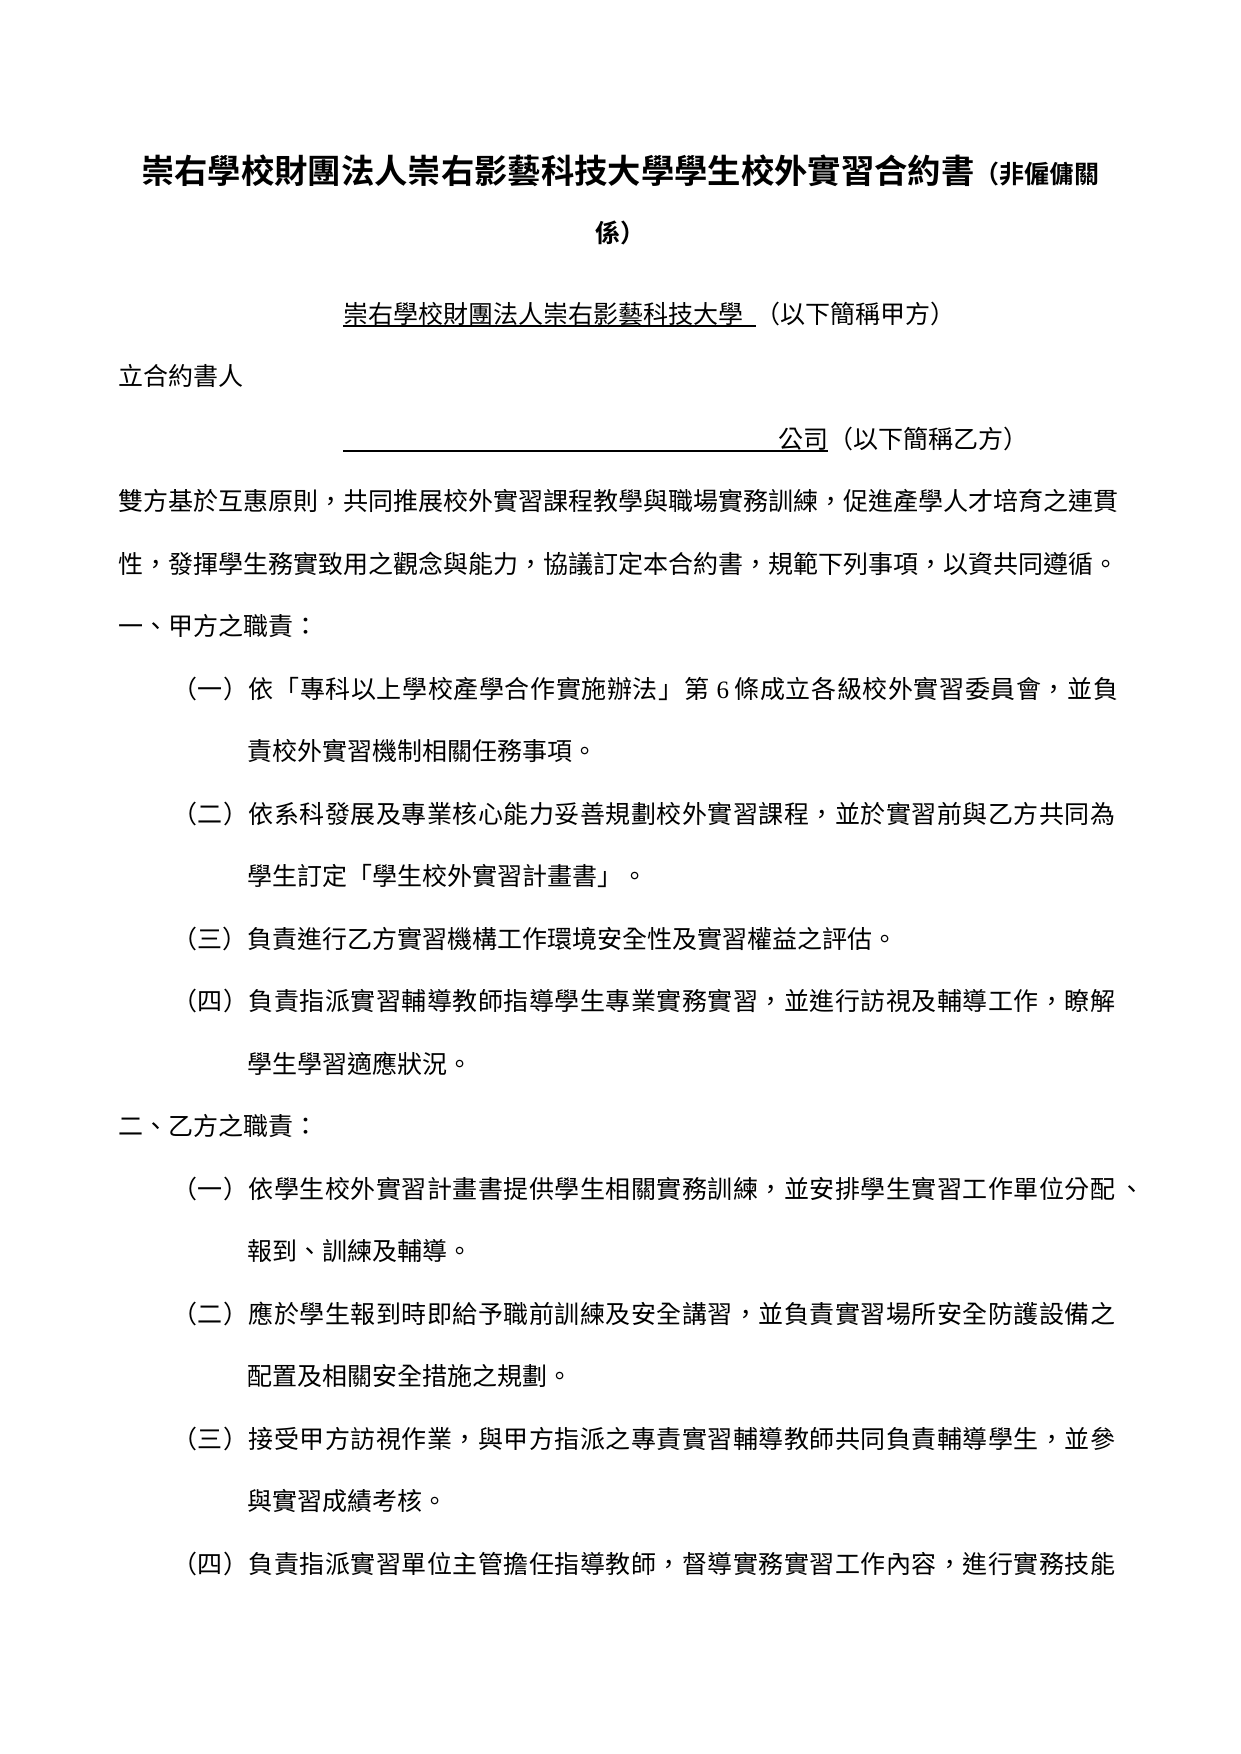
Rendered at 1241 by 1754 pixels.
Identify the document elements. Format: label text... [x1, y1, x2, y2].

text 崇右學校財團法人崇右影藝科技大學學生校外實習合約書（非僱傭關係） [118, 127, 1122, 252]
text （三）負責進行乙方實習機構工作環境安全性及實習權益之評估。 [172, 896, 1119, 958]
text （一）依學生校外實習計畫書提供學生相關實務訓練，並安排學生實習工作單位分配、報到、訓練及輔導。 [172, 1146, 1119, 1271]
text 雙方基於互惠原則，共同推展校外實習課程教學與職場實務訓練，促進產學人才培育之連貫性，發揮學生務實致用之觀念與能力，協議訂定本合約書，規範下列事項，以資共同遵循。 [118, 458, 1119, 583]
text 二、乙方之職責： [118, 1083, 1119, 1146]
text （二）應於學生報到時即給予職前訓練及安全講習，並負責實習場所安全防護設備之配置及相關安全措施之規劃。 [172, 1271, 1119, 1396]
text （四）負責指派實習輔導教師指導學生專業實務實習，並進行訪視及輔導工作，瞭解學生學習適應狀況。 [172, 958, 1119, 1083]
text 立合約書人 [118, 333, 1122, 396]
text （二）依系科發展及專業核心能力妥善規劃校外實習課程，並於實習前與乙方共同為學生訂定「學生校外實習計畫書」。 [172, 771, 1119, 896]
text 一、甲方之職責： [118, 583, 1119, 646]
text 公司（以下簡稱乙方） [118, 396, 1122, 458]
text （四）負責指派實習單位主管擔任指導教師，督導實務實習工作內容，進行實務技能 [172, 1521, 1119, 1583]
text （一）依「專科以上學校產學合作實施辦法」第6條成立各級校外實習委員會，並負責校外實習機制相關任務事項。 [172, 646, 1119, 771]
text 崇右學校財團法人崇右影藝科技大學 （以下簡稱甲方） [118, 271, 1122, 333]
text （三）接受甲方訪視作業，與甲方指派之專責實習輔導教師共同負責輔導學生，並參與實習成績考核。 [172, 1396, 1119, 1521]
